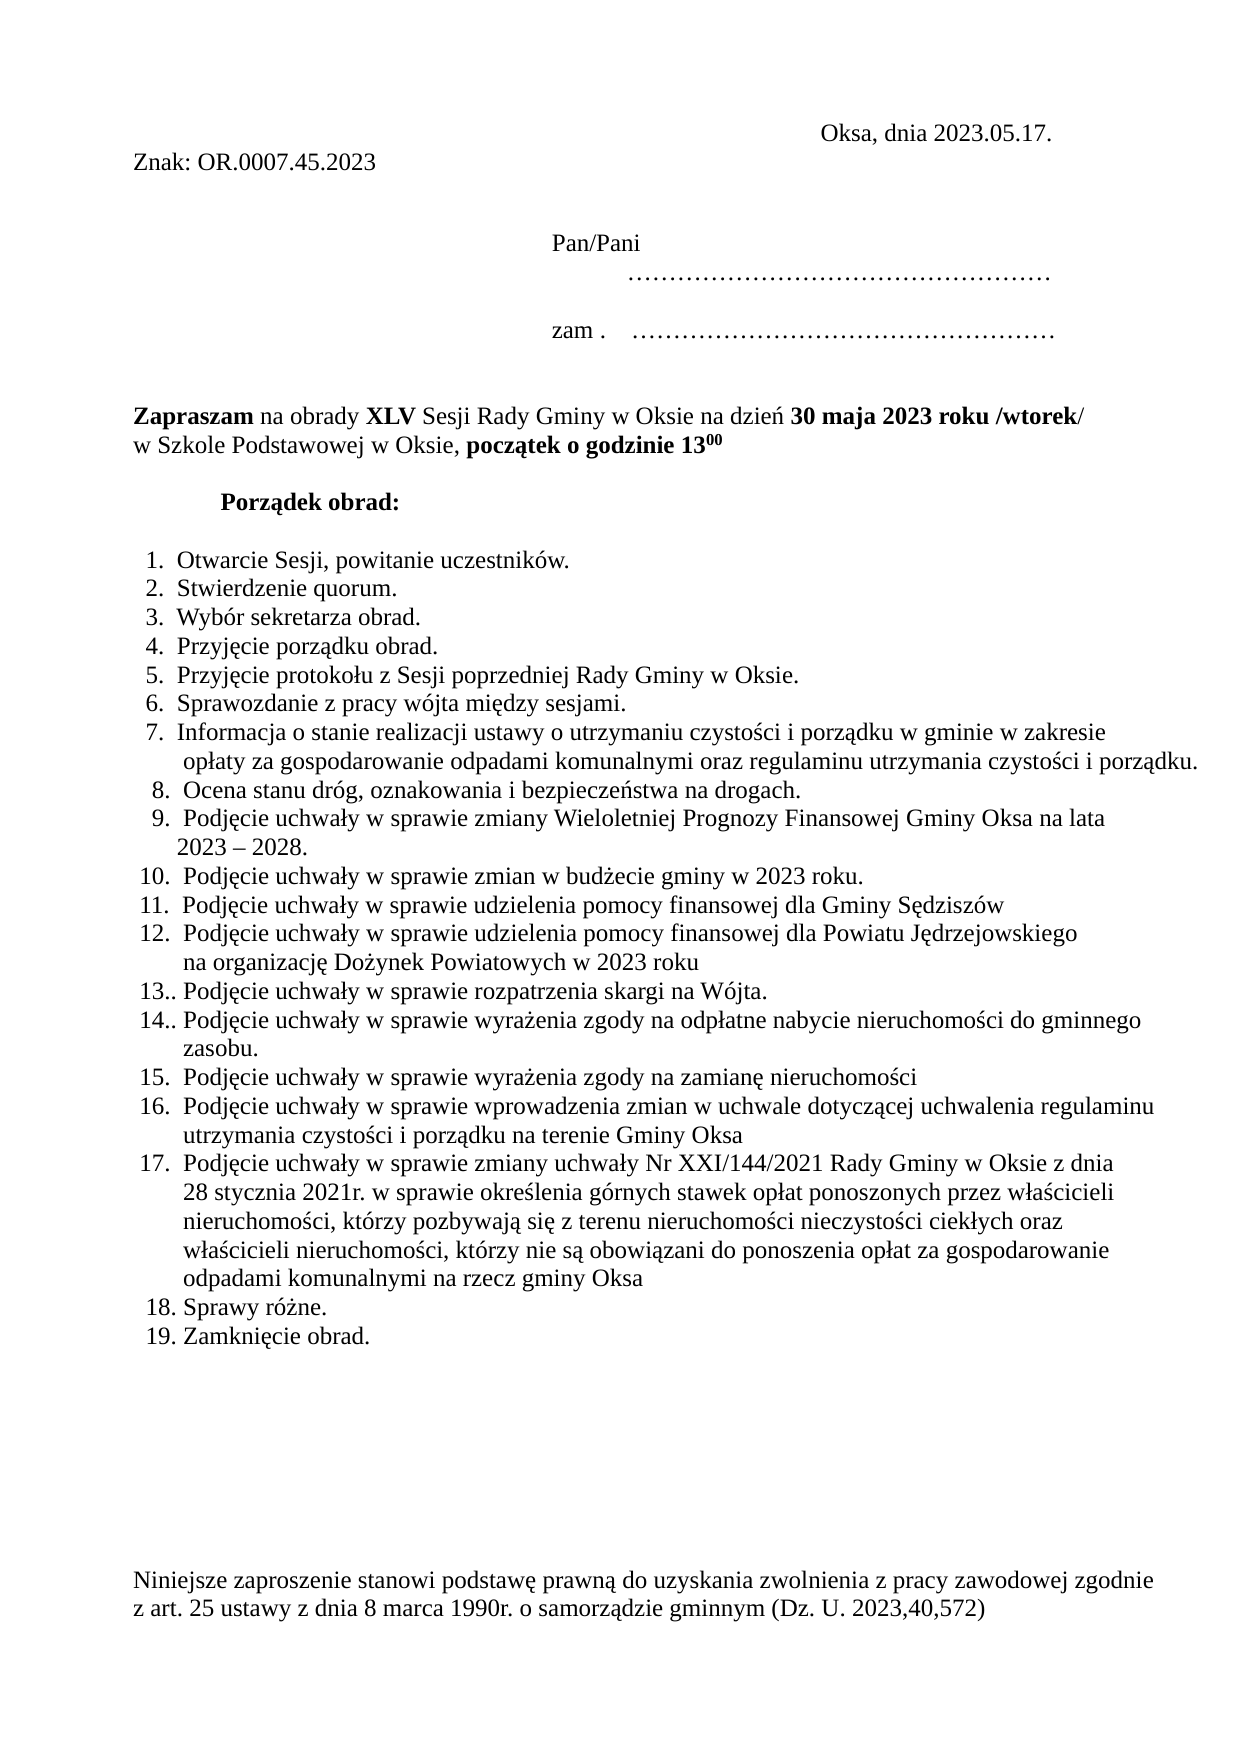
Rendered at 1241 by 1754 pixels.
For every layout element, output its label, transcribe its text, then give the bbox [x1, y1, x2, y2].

text opłaty za gospodarowanie odpadami komunalnymi oraz regulaminu utrzymania czystości i porządku. [133, 746, 1211, 775]
text 10. Podjęcie uchwały w sprawie zmian w budżecie gminy w 2023 roku. [133, 861, 1211, 890]
text Zapraszam na obrady XLV Sesji Rady Gminy w Oksie na dzień 30 maja 2023 roku /wtorek/ [133, 401, 1211, 430]
text 18. Sprawy różne. [133, 1292, 1211, 1321]
text 14.. Podjęcie uchwały w sprawie wyrażenia zgody na odpłatne nabycie nieruchomości do gminnego [133, 1005, 1211, 1033]
text 5. Przyjęcie protokołu z Sesji poprzedniej Rady Gminy w Oksie. [133, 660, 1211, 688]
text utrzymania czystości i porządku na terenie Gminy Oksa [133, 1120, 1211, 1148]
text 6. Sprawozdanie z pracy wójta między sesjami. [133, 688, 1211, 717]
text 12. Podjęcie uchwały w sprawie udzielenia pomocy finansowej dla Powiatu Jędrzejowskiego [133, 918, 1211, 947]
text 9. Podjęcie uchwały w sprawie zmiany Wieloletniej Prognozy Finansowej Gminy Oksa na lata [133, 803, 1211, 832]
text Pan/Pani [133, 228, 1211, 257]
text 15. Podjęcie uchwały w sprawie wyrażenia zgody na zamianę nieruchomości [133, 1062, 1211, 1091]
text 17. Podjęcie uchwały w sprawie zmiany uchwały Nr XXI/144/2021 Rady Gminy w Oksie z dnia [133, 1148, 1211, 1177]
text 8. Ocena stanu dróg, oznakowania i bezpieczeństwa na drogach. [133, 775, 1211, 803]
text 28 stycznia 2021r. w sprawie określenia górnych stawek opłat ponoszonych przez właścicieli [133, 1177, 1211, 1206]
text Oksa, dnia 2023.05.17. [133, 118, 1211, 147]
text 2023 – 2028. [133, 832, 1211, 861]
text nieruchomości, którzy pozbywają się z terenu nieruchomości nieczystości ciekłych oraz [133, 1206, 1211, 1235]
text 3. Wybór sekretarza obrad. [133, 602, 1211, 631]
text 19. Zamknięcie obrad. [133, 1321, 1211, 1350]
text zasobu. [133, 1033, 1211, 1062]
text Niniejsze zaproszenie stanowi podstawę prawną do uzyskania zwolnienia z pracy zawodowej zgodnie [133, 1565, 1211, 1593]
text 11. Podjęcie uchwały w sprawie udzielenia pomocy finansowej dla Gminy Sędziszów [133, 890, 1211, 918]
text zam . …………………………………………… [133, 315, 1211, 343]
text 4. Przyjęcie porządku obrad. [133, 631, 1211, 660]
text odpadami komunalnymi na rzecz gminy Oksa [133, 1263, 1211, 1292]
text w Szkole Podstawowej w Oksie, początek o godzinie 1300 [133, 430, 1211, 458]
text …………………………………………… [133, 257, 1211, 286]
text właścicieli nieruchomości, którzy nie są obowiązani do ponoszenia opłat za gospodarowanie [133, 1235, 1211, 1263]
text 2. Stwierdzenie quorum. [133, 573, 1211, 602]
text 1. Otwarcie Sesji, powitanie uczestników. [133, 545, 1211, 573]
text Znak: OR.0007.45.2023 [133, 147, 1211, 176]
text 13.. Podjęcie uchwały w sprawie rozpatrzenia skargi na Wójta. [133, 976, 1211, 1005]
text 7. Informacja o stanie realizacji ustawy o utrzymaniu czystości i porządku w gminie w zakresie [133, 717, 1211, 746]
text na organizację Dożynek Powiatowych w 2023 roku [133, 947, 1211, 976]
text 16. Podjęcie uchwały w sprawie wprowadzenia zmian w uchwale dotyczącej uchwalenia regulaminu [133, 1091, 1211, 1120]
text Porządek obrad: [133, 487, 1211, 516]
text z art. 25 ustawy z dnia 8 marca 1990r. o samorządzie gminnym (Dz. U. 2023,40,572) [133, 1593, 1211, 1622]
